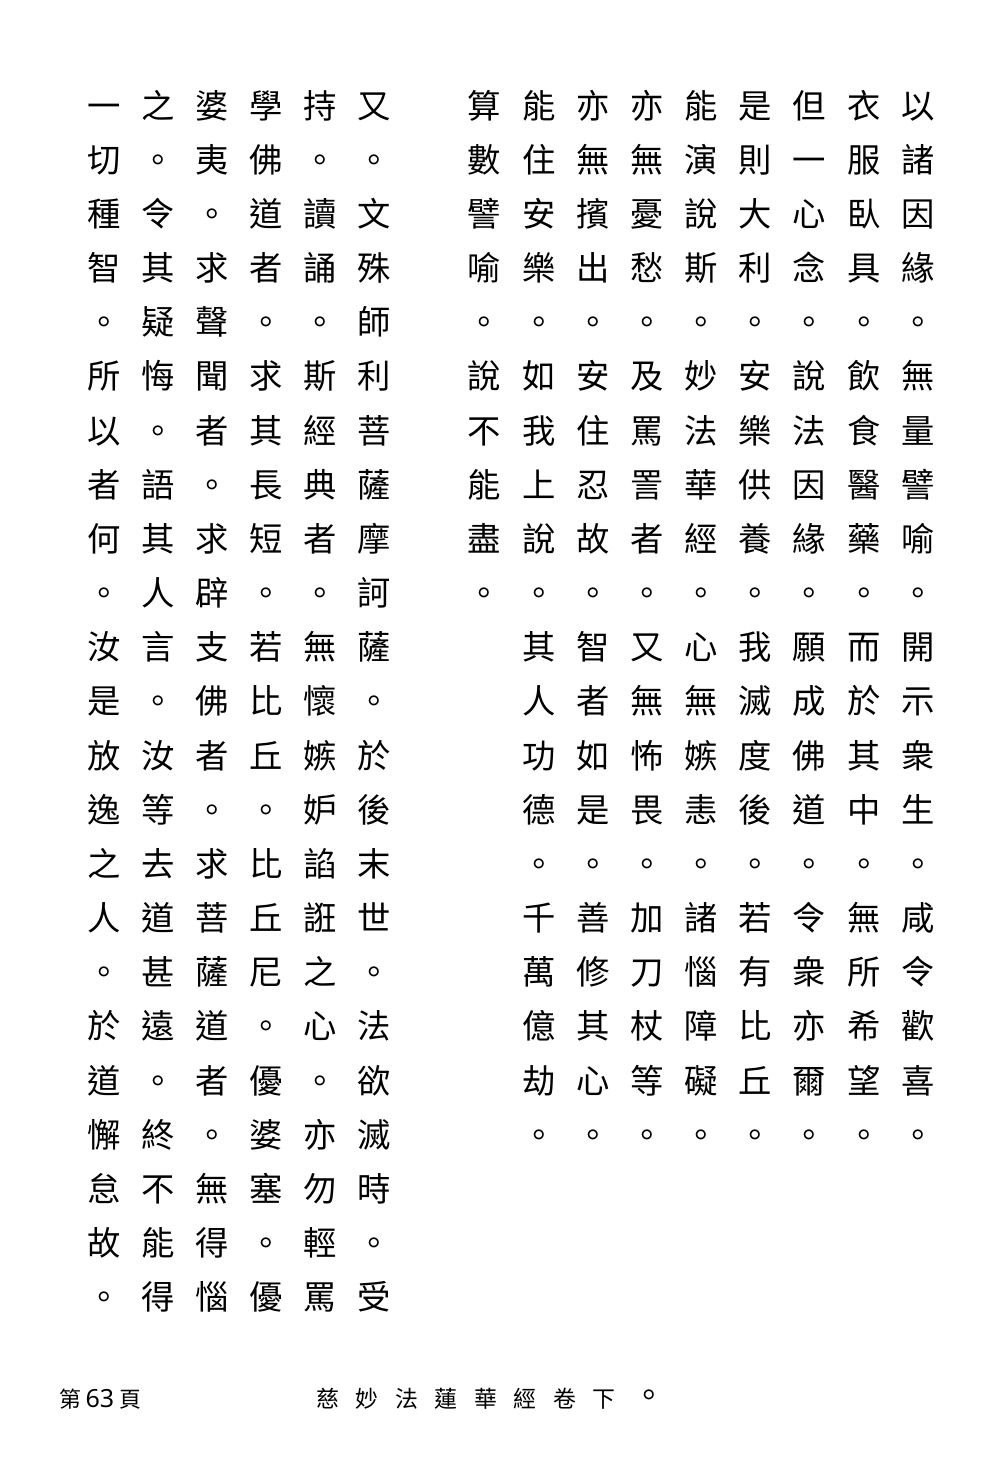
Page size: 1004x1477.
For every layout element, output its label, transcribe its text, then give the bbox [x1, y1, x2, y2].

text 以諸因緣。無量譬喻。開示衆生。咸令歡喜。 [891, 88, 945, 1363]
text 亦無擯出。安住忍故。智者如是。善修其心。 [566, 88, 620, 1363]
text 但一心念。說法因緣。願成佛道。令衆亦爾。 [782, 88, 837, 1363]
text 算數譬喻。說不能盡。 [457, 88, 512, 1363]
text 亦無憂愁。及罵詈者。又無怖畏。加刀杖等。 [620, 88, 674, 1363]
text 衣服臥具。飲食醫藥。而於其中。無所希望。 [837, 88, 891, 1363]
text 能住安樂。如我上說。其人功德。千萬億劫。 [512, 88, 566, 1363]
text 是則大利。安樂供養。我滅度後。若有比丘。 [728, 88, 782, 1363]
text 能演說斯。妙法華經。心無嫉恚。諸惱障礙。 [674, 88, 728, 1363]
text 又。文殊師利菩薩摩訶薩。於後末世。法欲滅時。受持。讀誦。斯經典者。無懷嫉妒諂誑之心。亦勿輕罵學佛道者。求其長短。若比丘。比丘尼。優婆塞。優婆夷。求聲聞者。求辟支佛者。求菩薩道者。無得惱之。令其疑悔。語其人言。汝等去道甚遠。終不能得一切種智。所以者何。汝是放逸之人。於道懈怠故。又亦不應戲論諸法。有所諍競。當於一切衆生。起大悲想。於諸如來。起慈父想。於諸菩薩。起大師想。於十方諸大菩薩。常應深心。恭敬禮拜。於一切衆生。平等說法。以順法故。不多不少。乃至深愛法者。亦不為多說。 [78, 88, 403, 1363]
